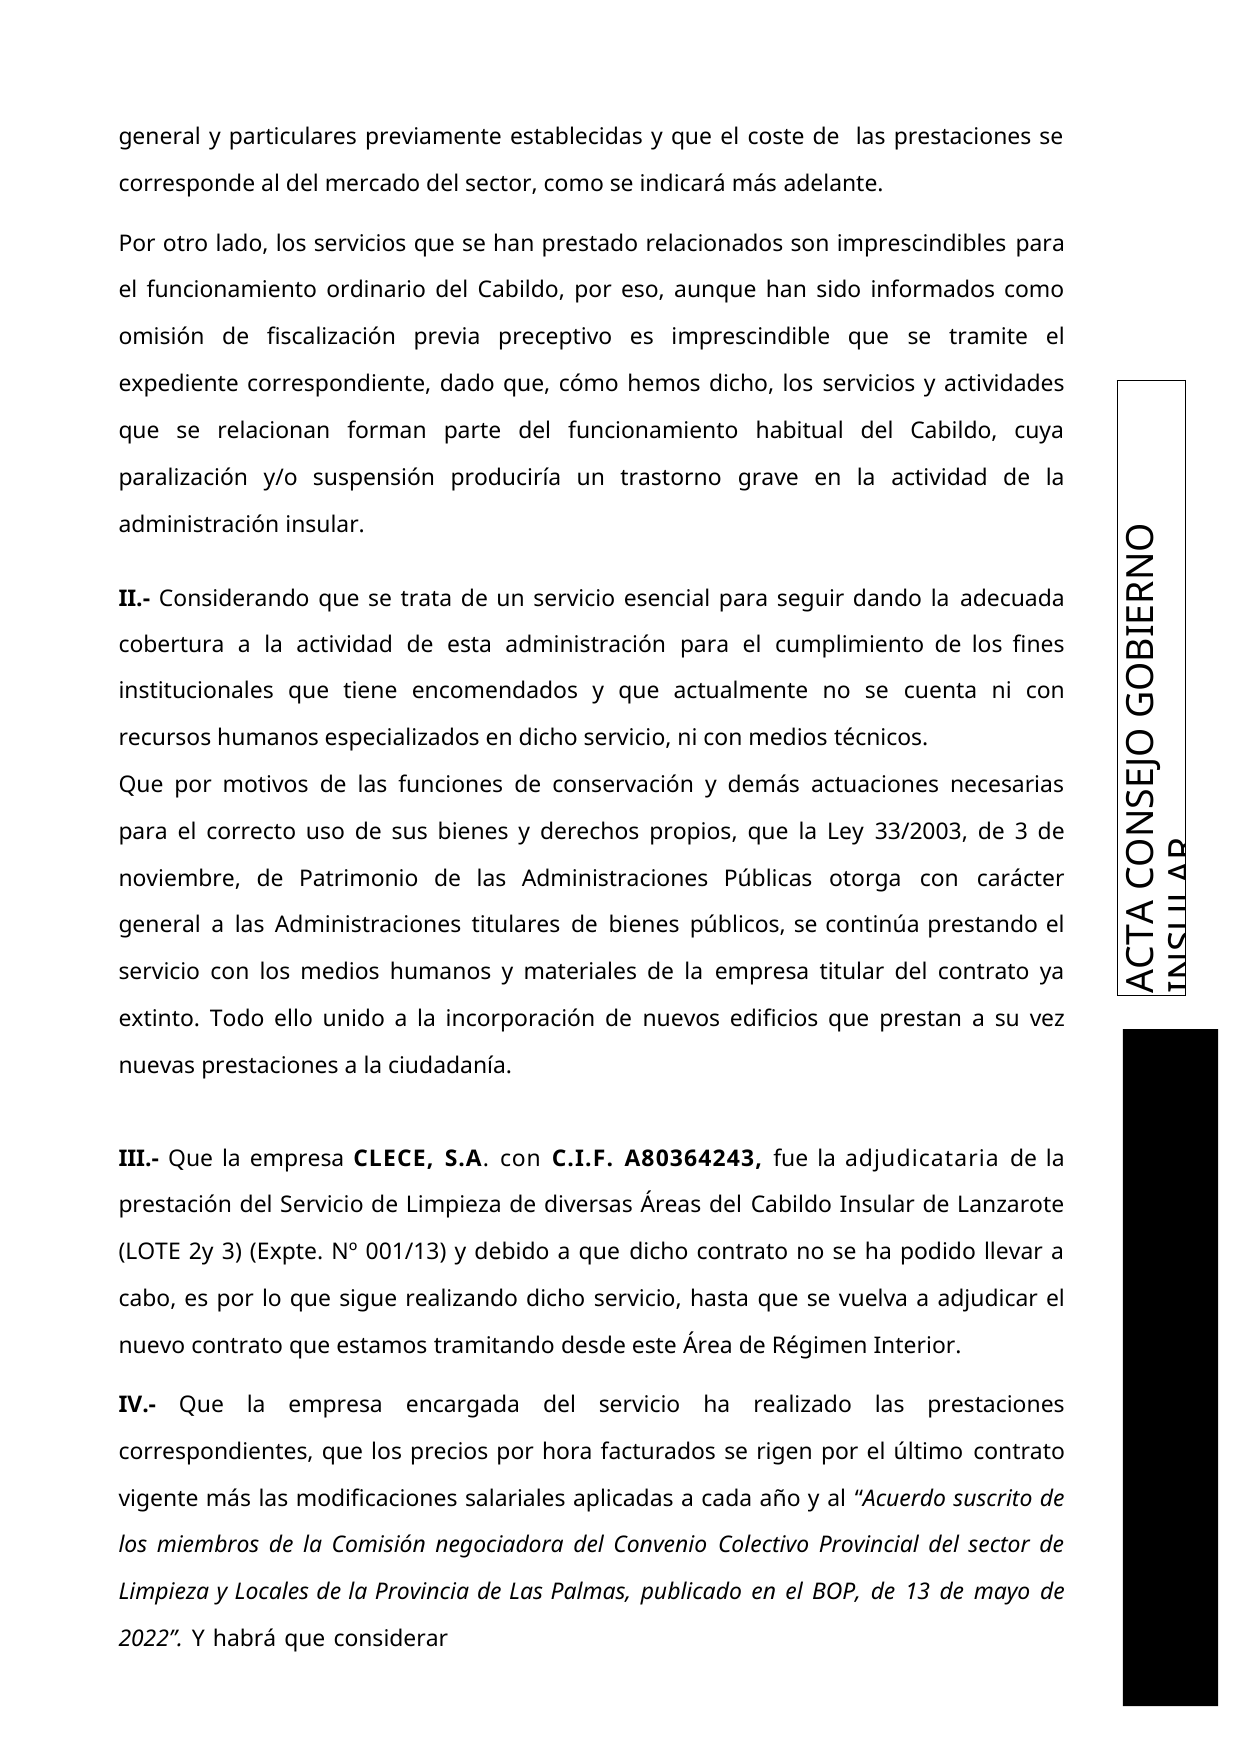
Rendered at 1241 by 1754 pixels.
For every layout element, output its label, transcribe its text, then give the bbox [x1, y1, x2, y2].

text II.- Considerando que se trata de un servicio esencial para seguir dando la adecuada cobertura a la actividad de esta administración para el cumplimiento de los fines institucionales que tiene encomendados y que actualmente no se cuenta ni con recursos humanos especializados en dicho servicio, ni con medios técnicos. [118, 582, 1065, 752]
text Que por motivos de las funciones de conservación y demás actuaciones necesarias para el correcto uso de sus bienes y derechos propios, que la Ley 33/2003, de 3 de noviembre, de Patrimonio de las Administraciones Públicas otorga con carácter general a las Administraciones titulares de bienes públicos, se continúa prestando el servicio con los medios humanos y materiales de la empresa titular del contrato ya extinto. Todo ello unido a la incorporación de nuevos edificios que prestan a su vez nuevas prestaciones a la ciudadanía. [118, 768, 1065, 1080]
text ACTA CONSEJO GOBIERNO INSULAR [1118, 382, 1183, 995]
text IV.- Que la empresa encargada del servicio ha realizado las prestaciones correspondientes, que los precios por hora facturados se rigen por el último contrato vigente más las modificaciones salariales aplicadas a cada año y al “Acuerdo suscrito de los miembros de la Comisión negociadora del Convenio Colectivo Provincial del sector de Limpieza y Locales de la Provincia de Las Palmas, publicado en el BOP, de 13 de mayo de 2022”. Y habrá que considerar [118, 1388, 1065, 1653]
text Por otro lado, los servicios que se han prestado relacionados son imprescindibles para el funcionamiento ordinario del Cabildo, por eso, aunque han sido informados como omisión de fiscalización previa preceptivo es imprescindible que se tramite el expediente correspondiente, dado que, cómo hemos dicho, los servicios y actividades que se relacionan forman parte del funcionamiento habitual del Cabildo, cuya paralización y/o suspensión produciría un trastorno grave en la actividad de la administración insular. [118, 227, 1064, 539]
text general y particulares previamente establecidas y que el coste de las prestaciones se corresponde al del mercado del sector, como se indicará más adelante. [118, 120, 1064, 198]
text III.- Que la empresa CLECE, S.A. con C.I.F. A80364243, fue la adjudicataria de la prestación del Servicio de Limpieza de diversas Áreas del Cabildo Insular de Lanzarote (LOTE 2y 3) (Expte. Nº 001/13) y debido a que dicho contrato no se ha podido llevar a cabo, es por lo que sigue realizando dicho servicio, hasta que se vuelva a adjudicar el nuevo contrato que estamos tramitando desde este Área de Régimen Interior. [118, 1142, 1065, 1360]
